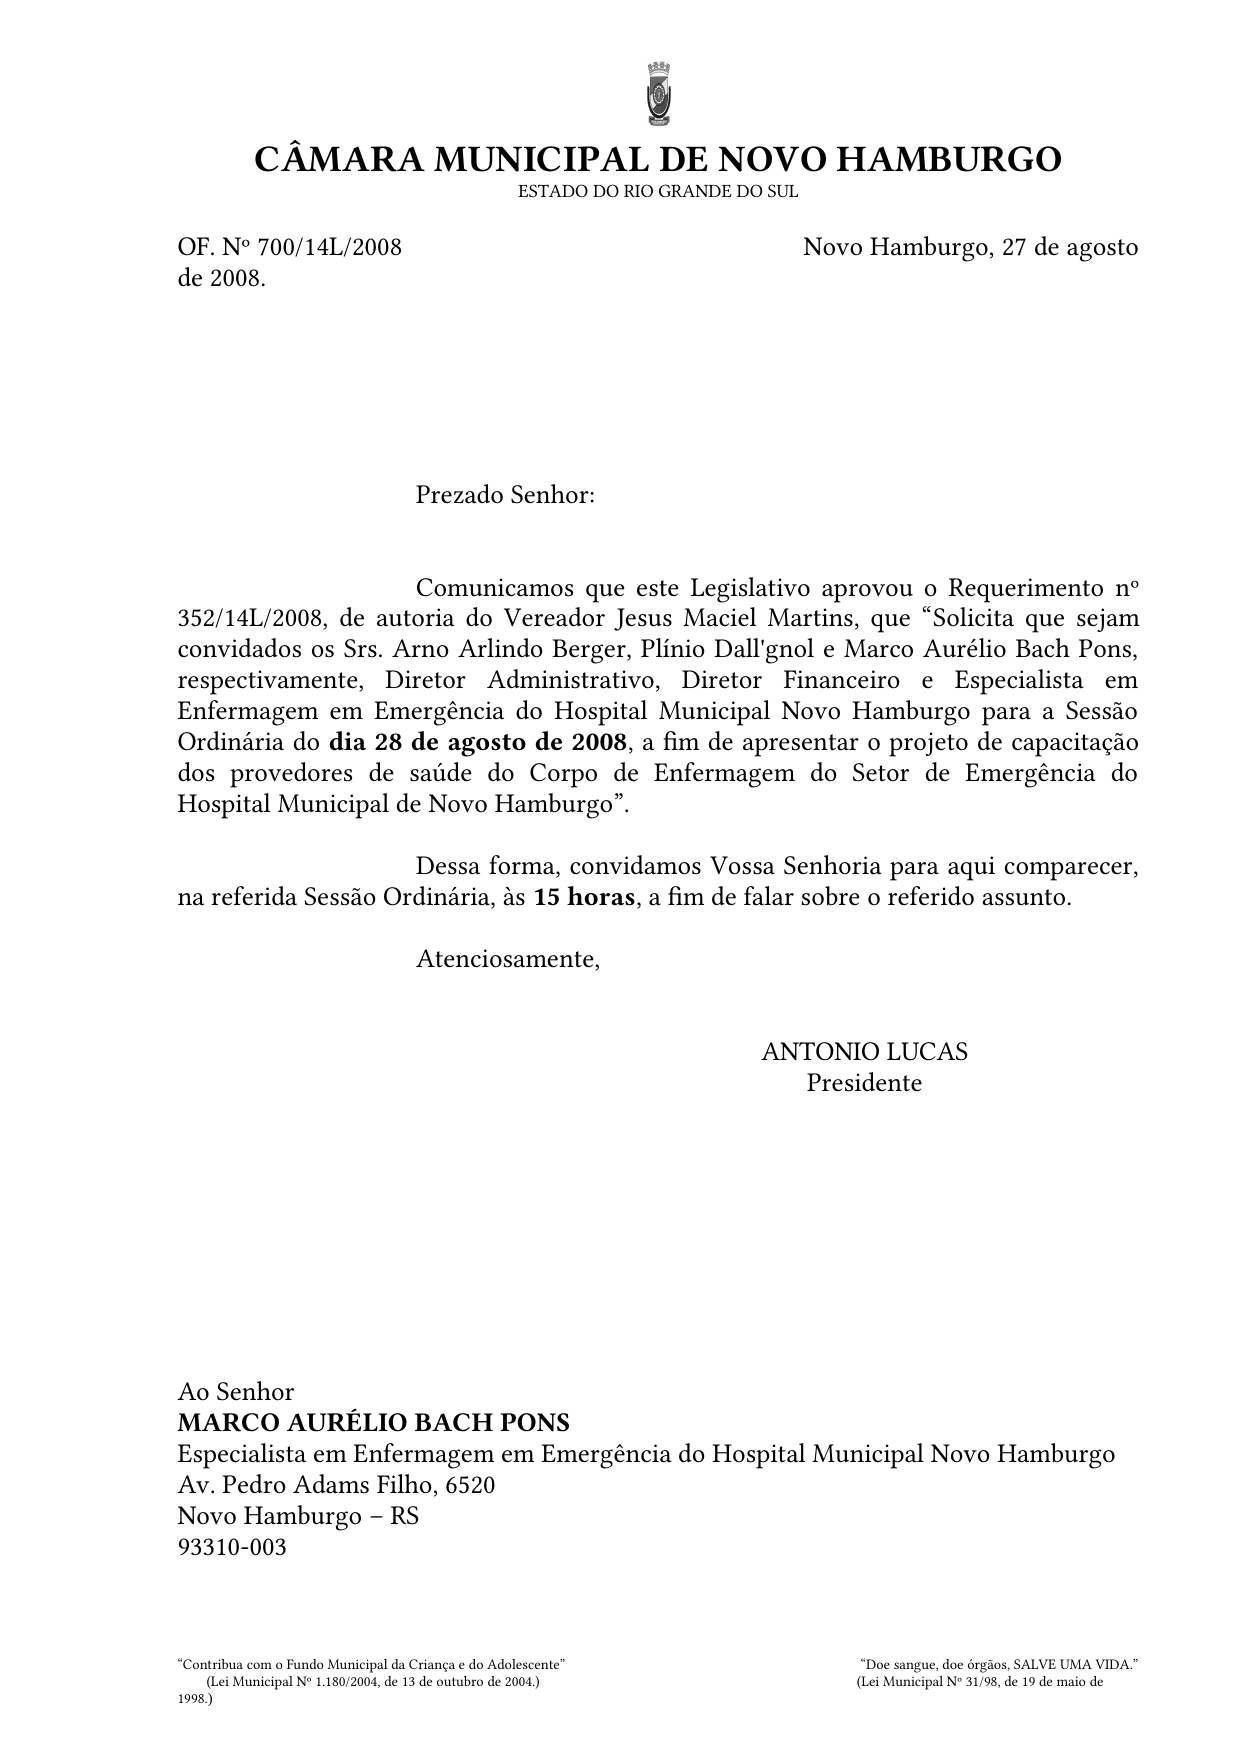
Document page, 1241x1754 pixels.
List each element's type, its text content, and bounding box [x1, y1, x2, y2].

text Especialista em Enfermagem em Emergência do Hospital Municipal Novo Hamburgo [177, 1438, 1140, 1469]
text Ao Senhor [177, 1376, 1140, 1407]
text Presidente [177, 1067, 1140, 1098]
text ANTONIO LUCAS [177, 1036, 1140, 1067]
text Av. Pedro Adams Filho, 6520 [177, 1469, 1140, 1500]
subtitle Novo Hamburgo – RS [177, 1500, 1140, 1531]
text Atenciosamente, [177, 943, 1140, 974]
text 93310-003 [177, 1531, 1140, 1562]
text OF. Nº 700/14L/2008 Novo Hamburgo, 27 de agosto de 2008. [177, 231, 1140, 293]
text Dessa forma, convidamos Vossa Senhoria para aqui comparecer, na referida Sessão Ordinária, às 15 horas, a fim de falar sobre o referido assunto. [177, 850, 1140, 912]
text Comunicamos que este Legislativo aprovou o Requerimento nº 352/14L/2008, de autoria do Vereador Jesus Maciel Martins, que “Solicita que sejam convidados os Srs. Arno Arlindo Berger, Plínio Dall'gnol e Marco Aurélio Bach Pons, respectivamente, Diretor Administrativo, Diretor Financeiro e Especialista em Enfermagem em Emergência do Hospital Municipal Novo Hamburgo para a Sessão Ordinária do dia 28 de agosto de 2008, a fim de apresentar o projeto de capacitação dos provedores de saúde do Corpo de Enfermagem do Setor de Emergência do Hospital Municipal de Novo Hamburgo”. [177, 572, 1140, 819]
text MARCO AURÉLIO BACH PONS [177, 1407, 1140, 1438]
text Prezado Senhor: [177, 479, 1140, 510]
